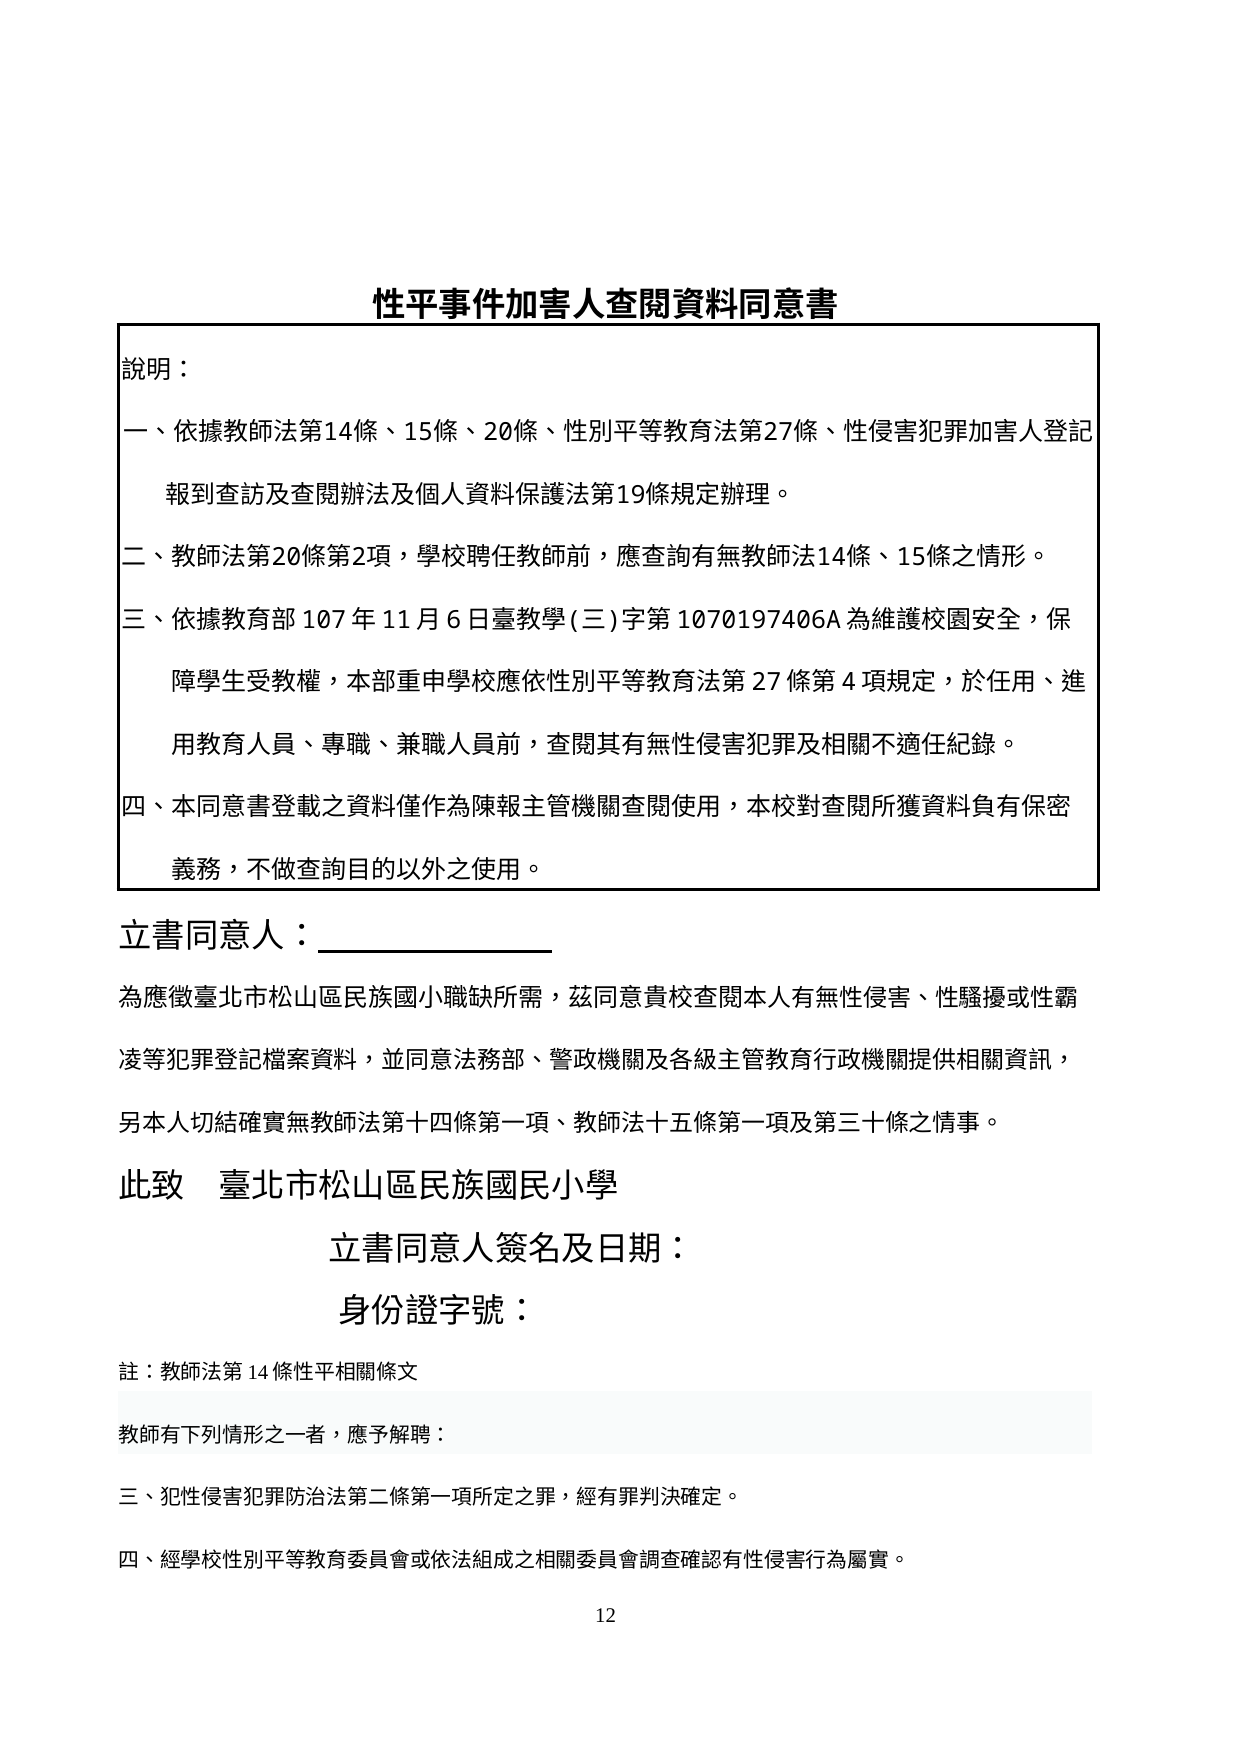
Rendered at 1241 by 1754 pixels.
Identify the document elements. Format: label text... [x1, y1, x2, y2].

text 立書同意人簽名及日期： [118, 1204, 1092, 1266]
text 三、犯性侵害犯罪防治法第二條第一項所定之罪，經有罪判決確定。 四、經學校性別平等教育委員會或依法組成之相關委員會調查確認有性侵害行為屬實。 [118, 1454, 1092, 1579]
text 為應徵臺北市松山區民族國小職缺所需，茲同意貴校查閱本人有無性侵害、性騷擾或性霸凌等犯罪登記檔案資料，並同意法務部、警政機關及各級主管教育行政機關提供相關資訊，另本人切結確實無教師法第十四條第一項、教師法十五條第一項及第三十條之情事。 [118, 954, 1092, 1141]
text 立書同意人： [118, 891, 1092, 954]
text 教師有下列情形之一者，應予解聘： [118, 1391, 1092, 1454]
text 註：教師法第14條性平相關條文 [118, 1329, 1092, 1391]
text 身份證字號： [118, 1266, 1092, 1329]
table_header 說明： 一、依據教師法第14條、15條、20條、性別平等教育法第27條、性侵害犯罪加害人登記報到查訪及查閱辦法及個人資料保護法第19條規定辦理。 二、教師法第20條第2項，學校聘任教師前，應查詢有無教師法14條、15條之情形。 三、依據教育部107年11月6日臺教學(三)字第1070197406A為維護校園安全，保障學生受教權，本部重申學校應依性別平等教育法第27條第4項規定，於任用、進用教育人員、專職、兼職人員前，查閱其有無性侵害犯罪及相關不適任紀錄。 四、本同意書登載之資料僅作為陳報主管機關查閱使用，本校對查閱所獲資料負有保密義務，不做查詢目的以外之使用。 [120, 326, 1097, 888]
text 性平事件加害人查閱資料同意書 [118, 260, 1092, 323]
text 此致 臺北市松山區民族國民小學 [118, 1141, 1092, 1204]
